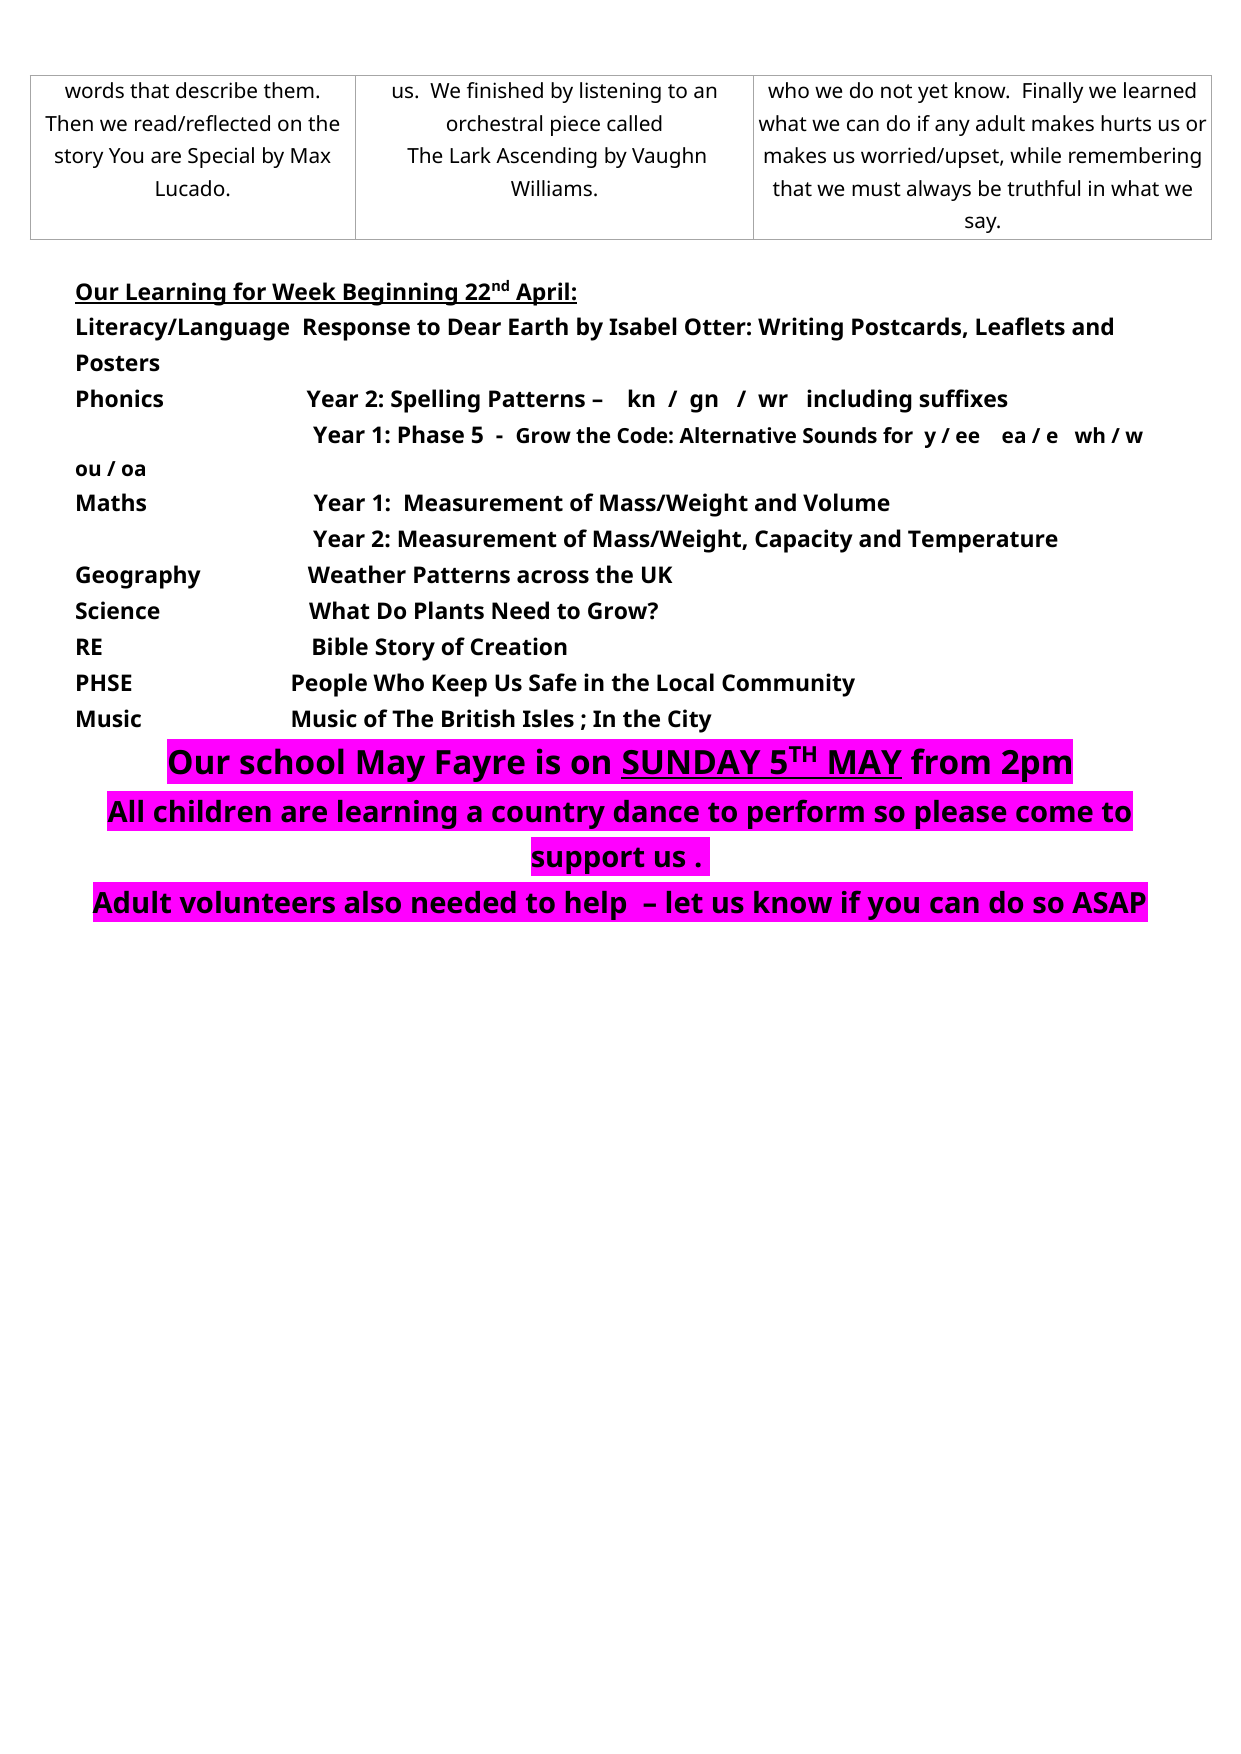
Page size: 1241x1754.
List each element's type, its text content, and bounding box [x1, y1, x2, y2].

text Geography Weather Patterns across the UK [75, 559, 1165, 590]
text Our school May Fayre is on SUNDAY 5TH MAY from 2pm [75, 739, 1165, 784]
text Our Learning for Week Beginning 22nd April: [75, 275, 1165, 307]
text RE Bible Story of Creation [75, 631, 1165, 662]
text Maths Year 1: Measurement of Mass/Weight and Volume [75, 487, 1165, 518]
table_cell who we do not yet know. Finally we learned what we can do if any adult makes hurts us or makes us worried/upset, while remembering that we must always be truthful in what we say. [754, 76, 1211, 238]
text Literacy/Language Response to Dear Earth by Isabel Otter: Writing Postcards, Leaflets and Posters [75, 311, 1165, 378]
text Adult volunteers also needed to help – let us know if you can do so ASAP [75, 882, 1165, 922]
text PHSE People Who Keep Us Safe in the Local Community [75, 667, 1165, 698]
text Year 1: Phase 5 - Grow the Code: Alternative Sounds for y / ee ea / e wh / w ou / oa [75, 419, 1165, 483]
text Phonics Year 2: Spelling Patterns – kn / gn / wr including suffixes [75, 383, 1165, 414]
text All children are learning a country dance to perform so please come to support us . [75, 791, 1165, 876]
table_cell words that describe them. Then we read/reflected on the story You are Special by Max Lucado. [31, 76, 355, 238]
text Music Music of The British Isles ; In the City [75, 703, 1165, 734]
text Science What Do Plants Need to Grow? [75, 595, 1165, 626]
text Year 2: Measurement of Mass/Weight, Capacity and Temperature [75, 523, 1165, 554]
table_cell us. We finished by listening to an orchestral piece called The Lark Ascending by Vaughn Williams. [356, 76, 753, 238]
